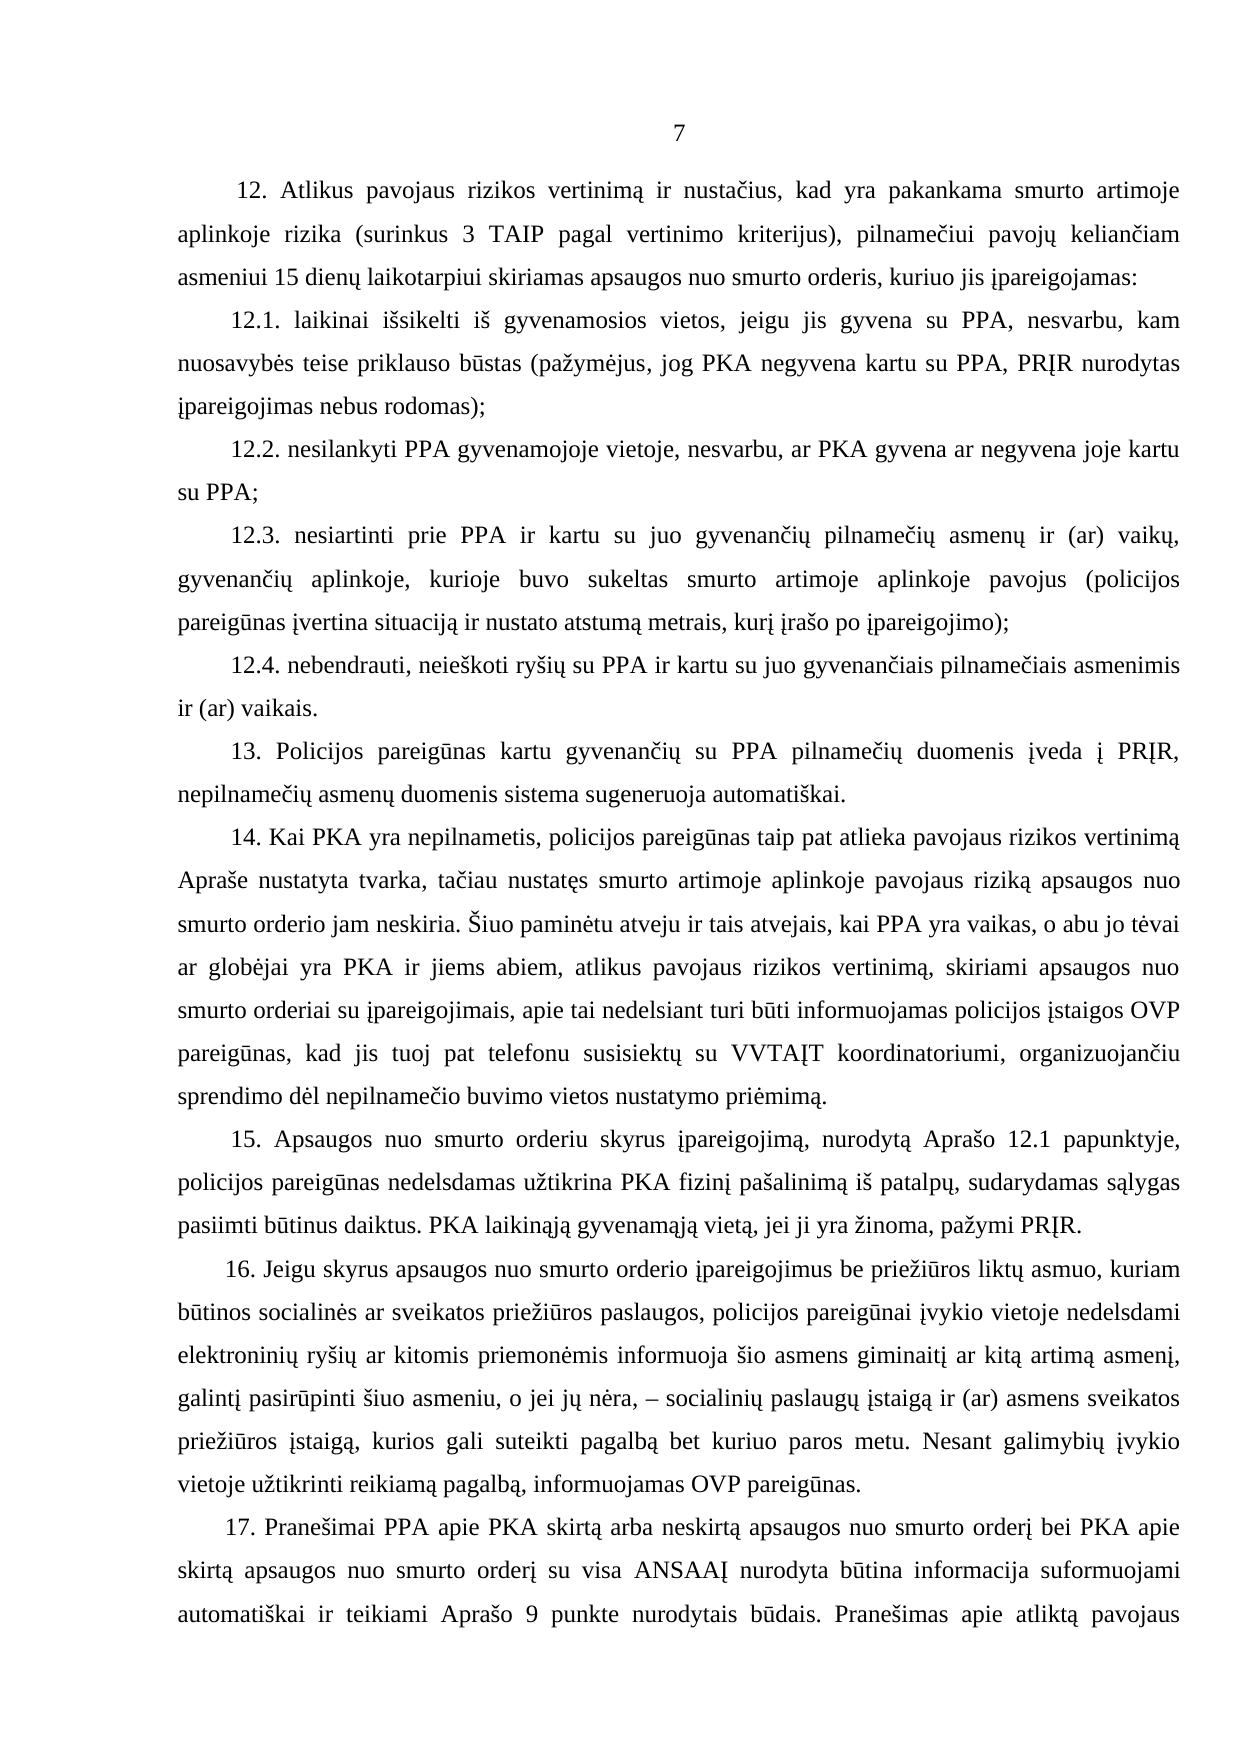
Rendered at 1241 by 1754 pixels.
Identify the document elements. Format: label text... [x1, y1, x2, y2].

text 15. Apsaugos nuo smurto orderiu skyrus įpareigojimą, nurodytą Aprašo 12.1 papunktyje, policijos pareigūnas nedelsdamas užtikrina PKA fizinį pašalinimą iš patalpų, sudarydamas sąlygas pasiimti būtinus daiktus. PKA laikinąją gyvenamąją vietą, jei ji yra žinoma, pažymi PRĮR. [177, 1124, 1181, 1239]
text 12.2. nesilankyti PPA gyvenamojoje vietoje, nesvarbu, ar PKA gyvena ar negyvena joje kartu su PPA; [177, 434, 1181, 506]
text 12.3. nesiartinti prie PPA ir kartu su juo gyvenančių pilnamečių asmenų ir (ar) vaikų, gyvenančių aplinkoje, kurioje buvo sukeltas smurto artimoje aplinkoje pavojus (policijos pareigūnas įvertina situaciją ir nustato atstumą metrais, kurį įrašo po įpareigojimo); [177, 521, 1181, 636]
text 13. Policijos pareigūnas kartu gyvenančių su PPA pilnamečių duomenis įveda į PRĮR, nepilnamečių asmenų duomenis sistema sugeneruoja automatiškai. [177, 736, 1181, 808]
text 12.4. nebendrauti, neieškoti ryšių su PPA ir kartu su juo gyvenančiais pilnamečiais asmenimis ir (ar) vaikais. [177, 650, 1181, 722]
text 12.1. laikinai išsikelti iš gyvenamosios vietos, jeigu jis gyvena su PPA, nesvarbu, kam nuosavybės teise priklauso būstas (pažymėjus, jog PKA negyvena kartu su PPA, PRĮR nurodytas įpareigojimas nebus rodomas); [177, 305, 1181, 420]
text 17. Pranešimai PPA apie PKA skirtą arba neskirtą apsaugos nuo smurto orderį bei PKA apie skirtą apsaugos nuo smurto orderį su visa ANSAAĮ nurodyta būtina informacija suformuojami automatiškai ir teikiami Aprašo 9 punkte nurodytais būdais. Pranešimas apie atliktą pavojaus [177, 1512, 1181, 1627]
text 12. Atlikus pavojaus rizikos vertinimą ir nustačius, kad yra pakankama smurto artimoje aplinkoje rizika (surinkus 3 TAIP pagal vertinimo kriterijus), pilnamečiui pavojų keliančiam asmeniui 15 dienų laikotarpiui skiriamas apsaugos nuo smurto orderis, kuriuo jis įpareigojamas: [177, 176, 1181, 291]
text 14. Kai PKA yra nepilnametis, policijos pareigūnas taip pat atlieka pavojaus rizikos vertinimą Apraše nustatyta tvarka, tačiau nustatęs smurto artimoje aplinkoje pavojaus riziką apsaugos nuo smurto orderio jam neskiria. Šiuo paminėtu atveju ir tais atvejais, kai PPA yra vaikas, o abu jo tėvai ar globėjai yra PKA ir jiems abiem, atlikus pavojaus rizikos vertinimą, skiriami apsaugos nuo smurto orderiai su įpareigojimais, apie tai nedelsiant turi būti informuojamas policijos įstaigos OVP pareigūnas, kad jis tuoj pat telefonu susisiektų su VVTAĮT koordinatoriumi, organizuojančiu sprendimo dėl nepilnamečio buvimo vietos nustatymo priėmimą. [177, 822, 1181, 1110]
text 16. Jeigu skyrus apsaugos nuo smurto orderio įpareigojimus be priežiūros liktų asmuo, kuriam būtinos socialinės ar sveikatos priežiūros paslaugos, policijos pareigūnai įvykio vietoje nedelsdami elektroninių ryšių ar kitomis priemonėmis informuoja šio asmens giminaitį ar kitą artimą asmenį, galintį pasirūpinti šiuo asmeniu, o jei jų nėra, – socialinių paslaugų įstaigą ir (ar) asmens sveikatos priežiūros įstaigą, kurios gali suteikti pagalbą bet kuriuo paros metu. Nesant galimybių įvykio vietoje užtikrinti reikiamą pagalbą, informuojamas OVP pareigūnas. [177, 1254, 1181, 1498]
